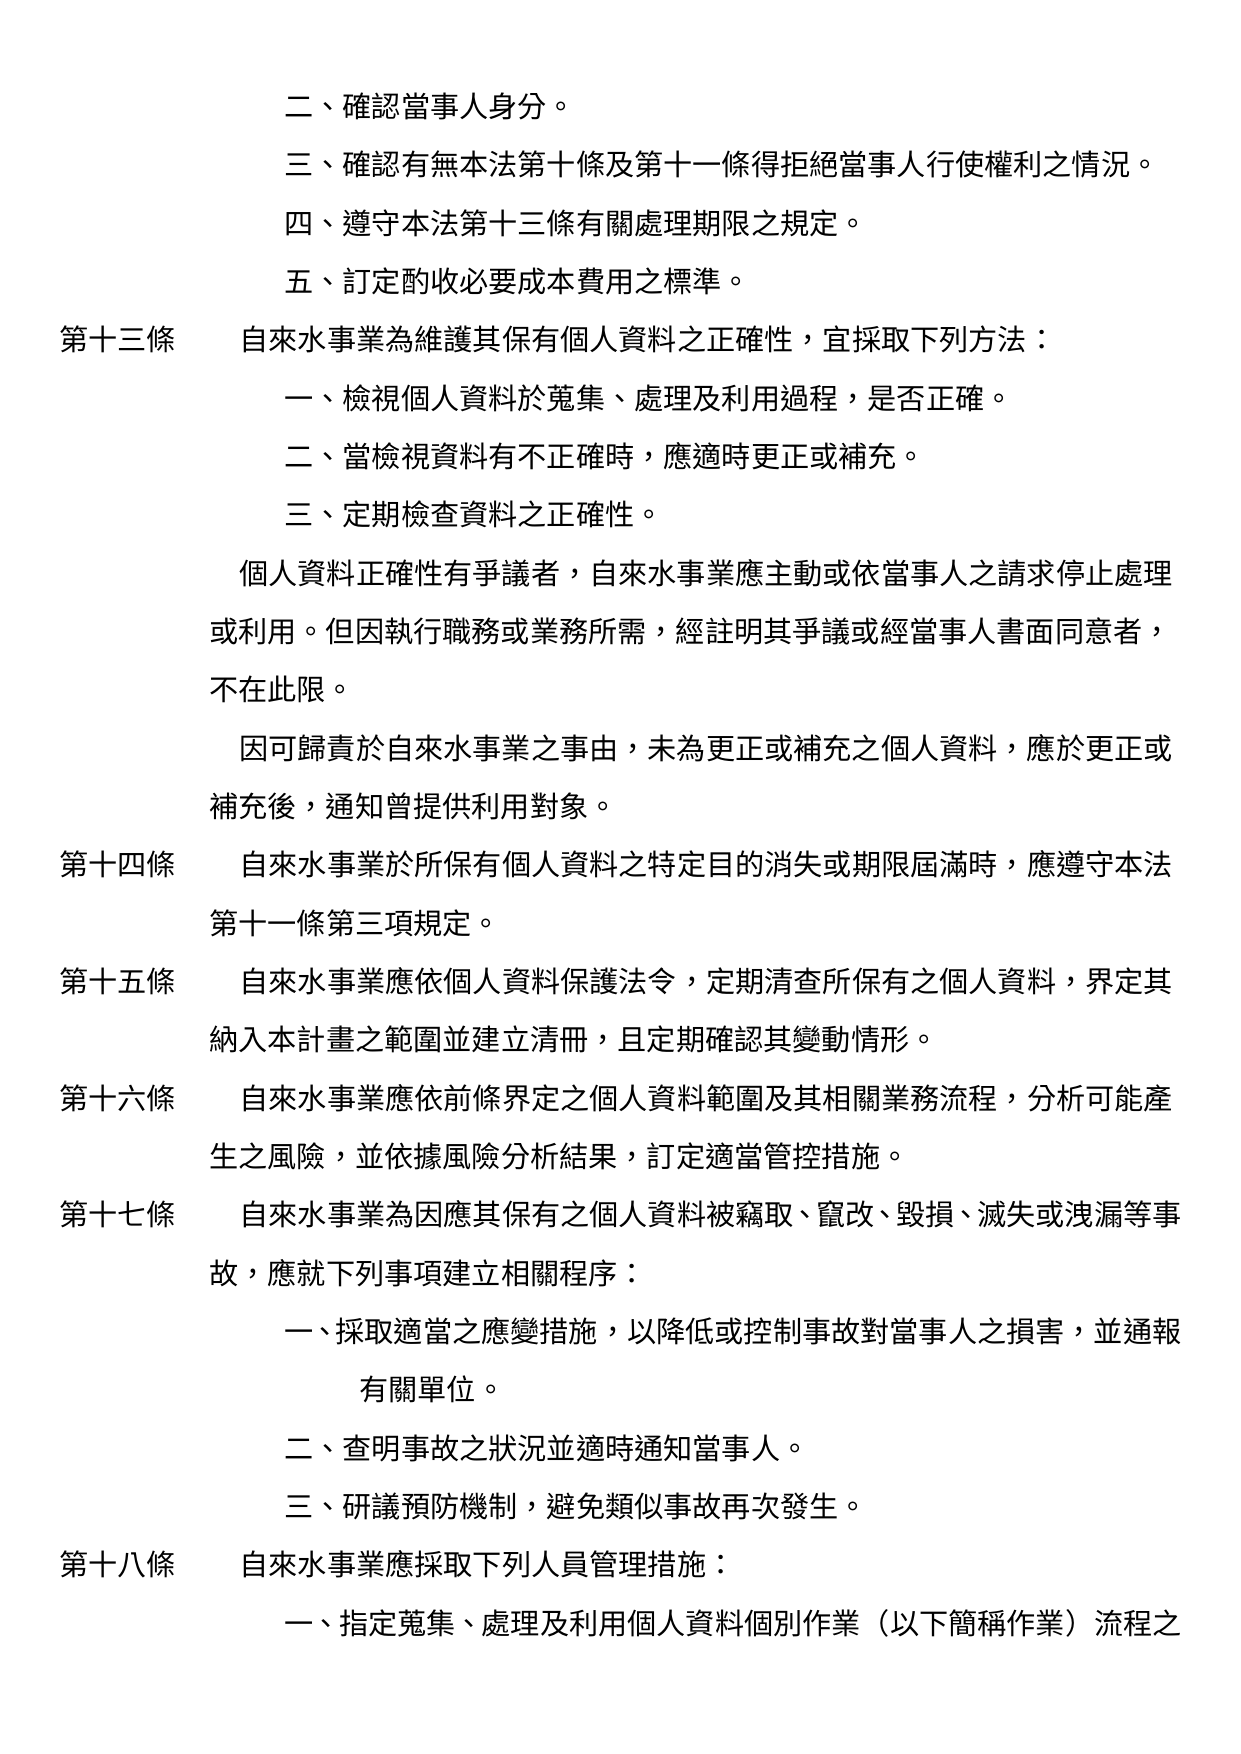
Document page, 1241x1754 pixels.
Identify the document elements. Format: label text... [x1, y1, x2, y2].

text 五、訂定酌收必要成本費用之標準。 [284, 246, 1181, 304]
text 個人資料正確性有爭議者，自來水事業應主動或依當事人之請求停止處理或利用。但因執行職務或業務所需，經註明其爭議或經當事人書面同意者，不在此限。 [209, 537, 1181, 712]
text 二、確認當事人身分。 [284, 71, 1181, 129]
list 自來水事業應依前條界定之個人資料範圍及其相關業務流程，分析可能產生之風險，並依據風險分析結果，訂定適當管控措施。 [59, 1062, 1181, 1179]
list 自來水事業為因應其保有之個人資料被竊取、竄改、毀損、滅失或洩漏等事故，應就下列事項建立相關程序： [59, 1179, 1181, 1296]
text 三、確認有無本法第十條及第十一條得拒絕當事人行使權利之情況。 [284, 129, 1181, 187]
list 自來水事業為維護其保有個人資料之正確性，宜採取下列方法： [59, 304, 1181, 362]
text 二、當檢視資料有不正確時，應適時更正或補充。 [284, 421, 1181, 479]
text 一、檢視個人資料於蒐集、處理及利用過程，是否正確。 [284, 362, 1181, 421]
list 自來水事業應依個人資料保護法令，定期清查所保有之個人資料，界定其納入本計畫之範圍並建立清冊，且定期確認其變動情形。 [59, 946, 1181, 1062]
text 三、研議預防機制，避免類似事故再次發生。 [284, 1471, 1181, 1529]
text 一、採取適當之應變措施，以降低或控制事故對當事人之損害，並通報有關單位。 [284, 1296, 1181, 1412]
text 二、查明事故之狀況並適時通知當事人。 [284, 1412, 1181, 1471]
text 一、指定蒐集、處理及利用個人資料個別作業（以下簡稱作業）流程之 [284, 1587, 1181, 1646]
text 因可歸責於自來水事業之事由，未為更正或補充之個人資料，應於更正或補充後，通知曾提供利用對象。 [209, 712, 1181, 829]
text 三、定期檢查資料之正確性。 [284, 479, 1181, 537]
list 自來水事業應採取下列人員管理措施： [59, 1529, 1181, 1587]
list 自來水事業於所保有個人資料之特定目的消失或期限屆滿時，應遵守本法第十一條第三項規定。 [59, 829, 1181, 946]
text 四、遵守本法第十三條有關處理期限之規定。 [284, 187, 1181, 246]
